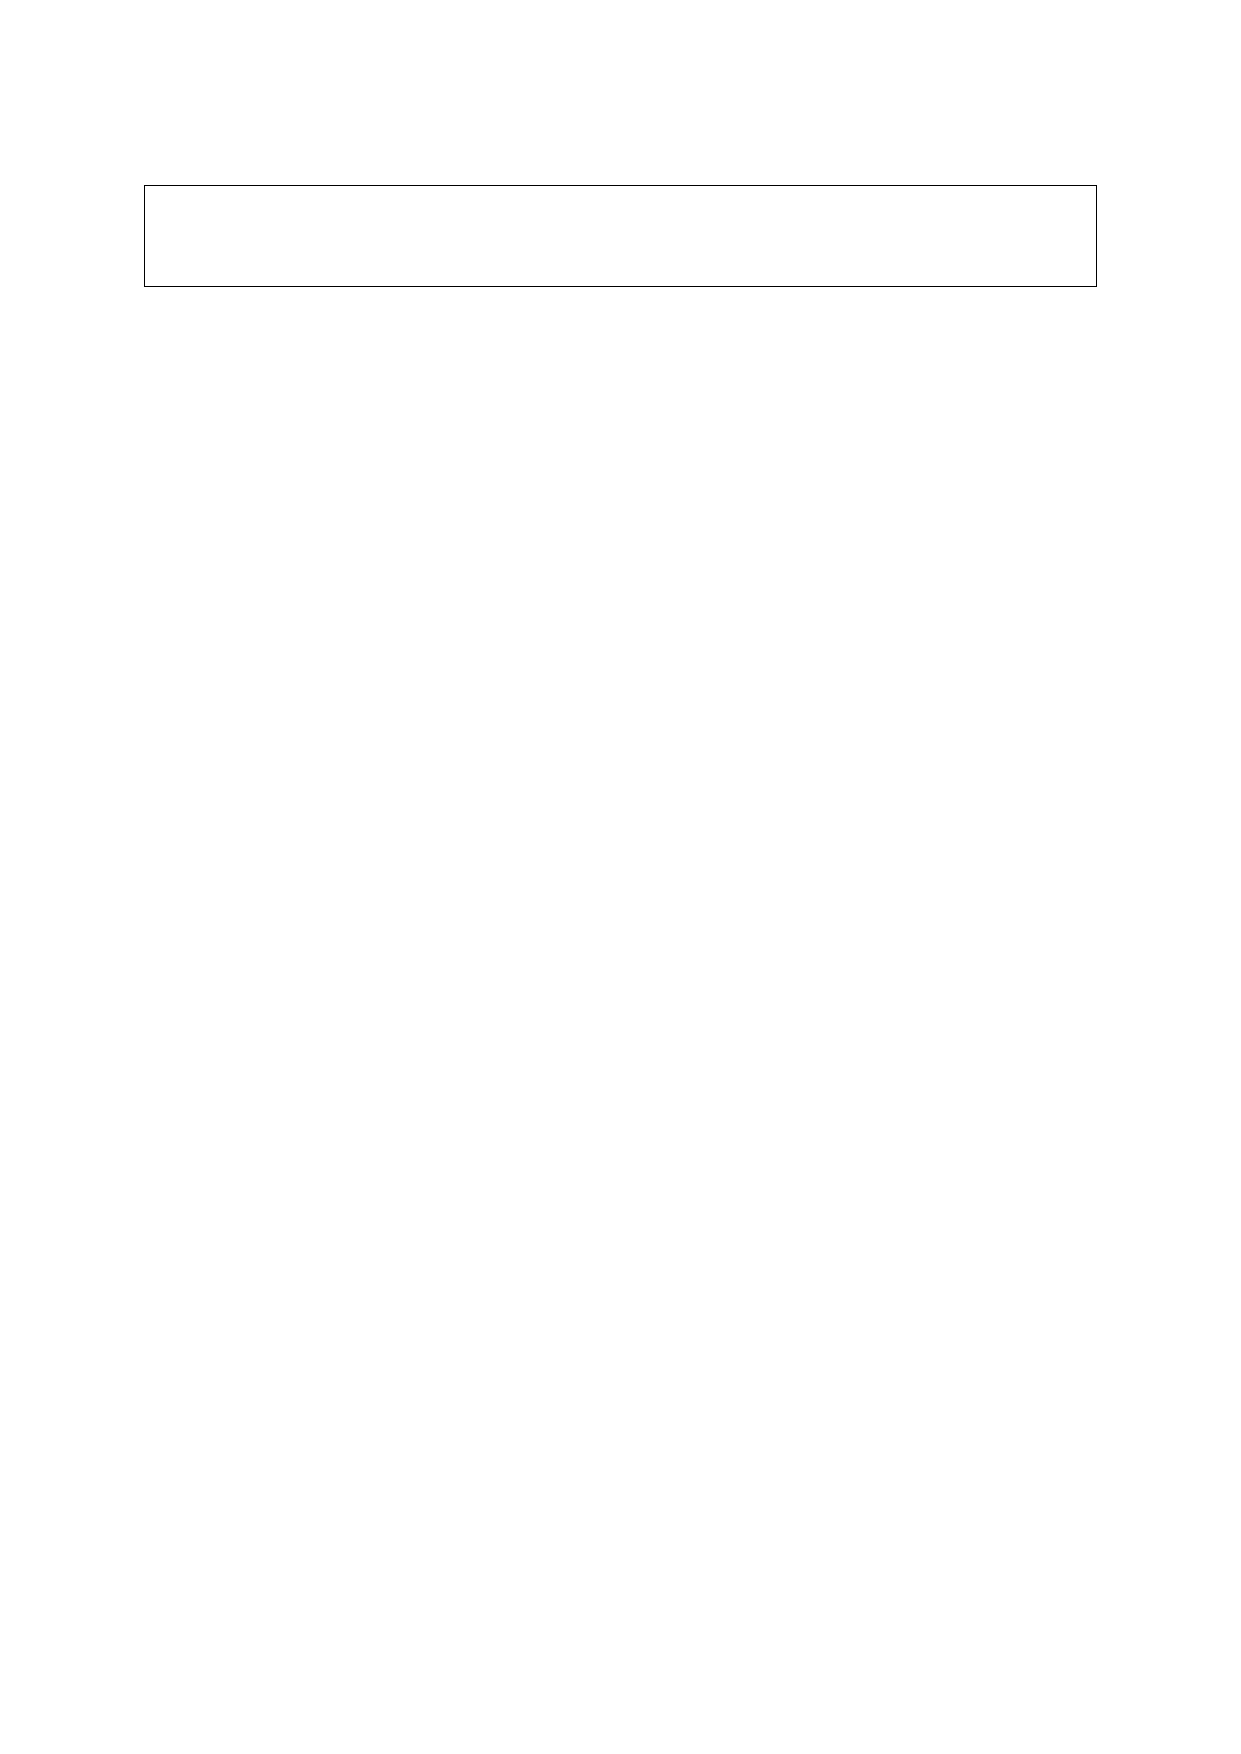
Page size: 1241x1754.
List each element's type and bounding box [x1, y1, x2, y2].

table_cell [145, 186, 1096, 286]
